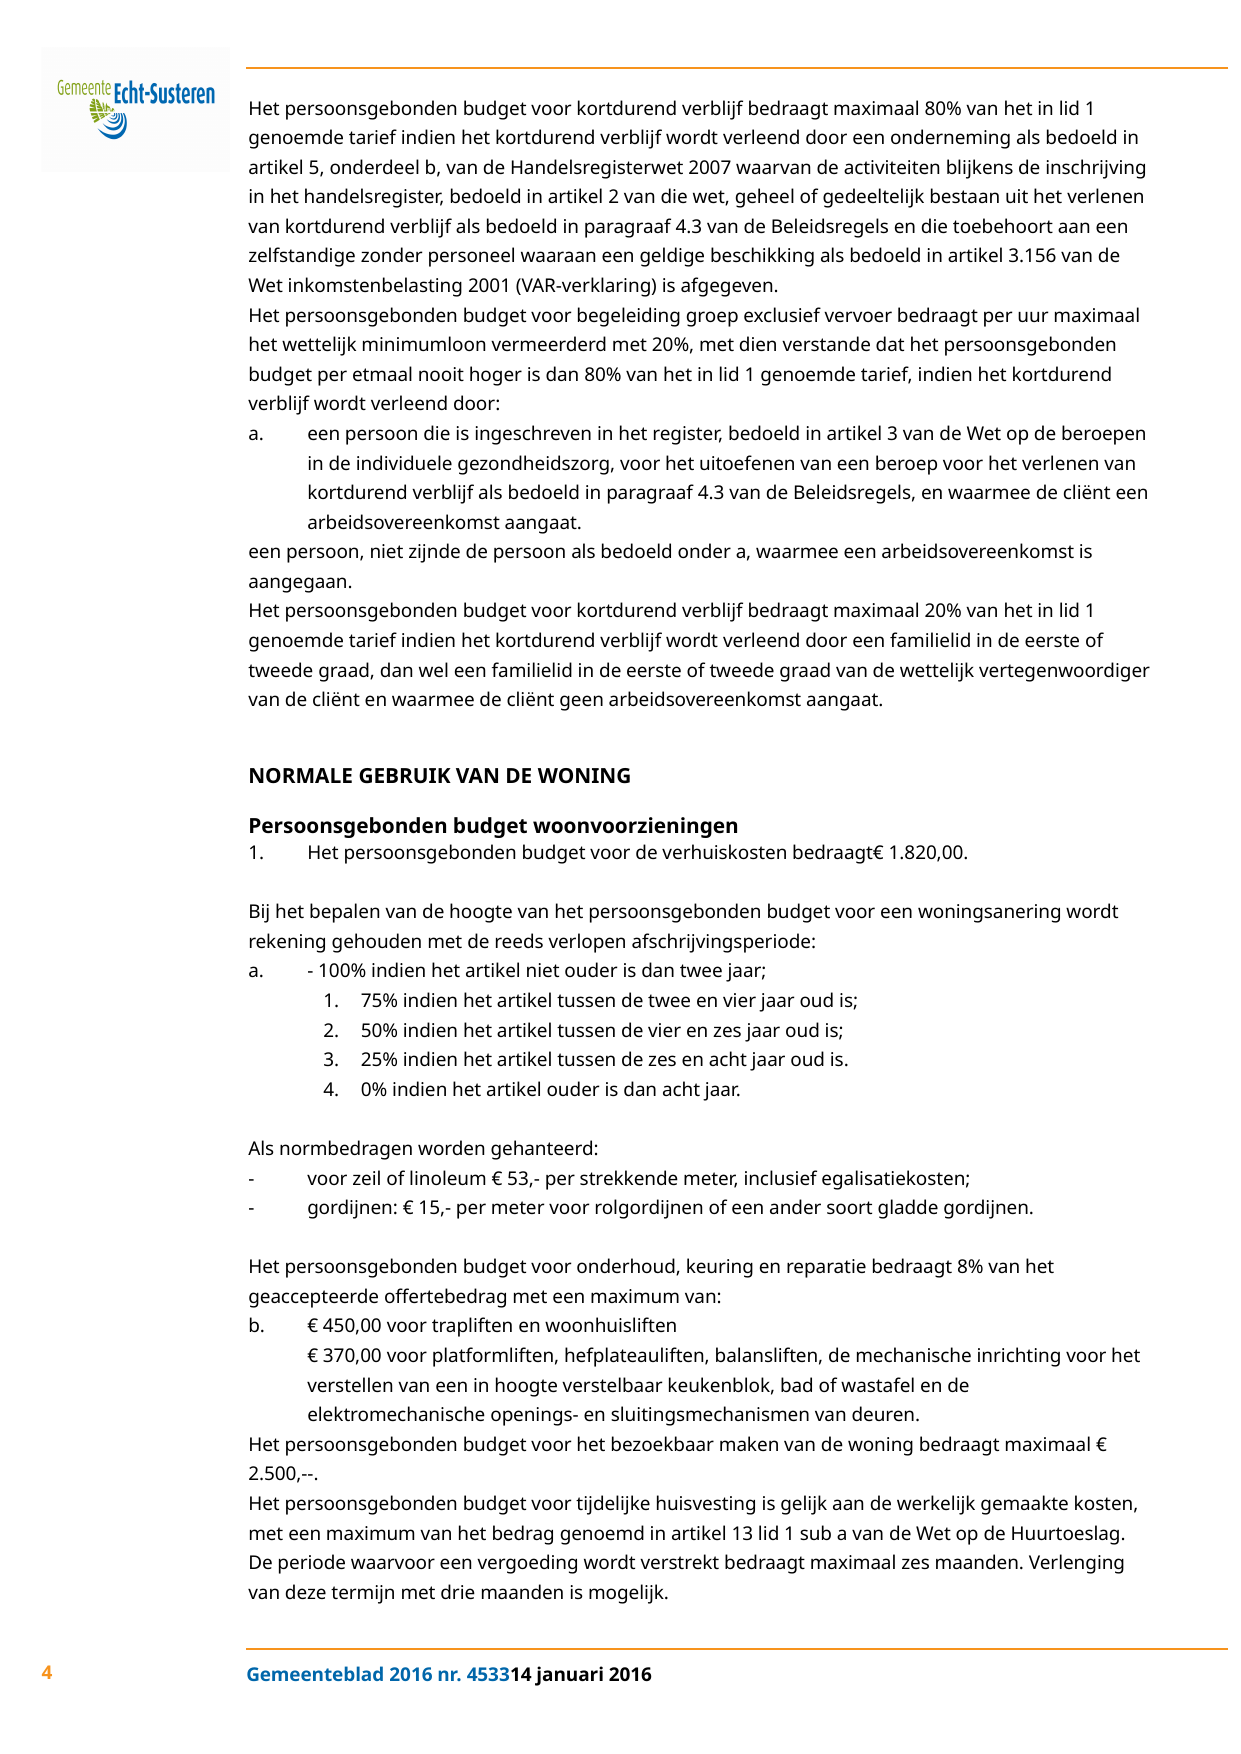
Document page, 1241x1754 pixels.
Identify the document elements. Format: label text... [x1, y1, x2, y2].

text Persoonsgebonden budget woonvoorzieningen [248, 811, 1152, 839]
list 75% indien het artikel tussen de twee en vier jaar oud is; [323, 987, 1152, 1013]
text Het persoonsgebonden budget voor kortdurend verblijf bedraagt maximaal 80% van het in lid 1 genoemde tarief indien het kortdurend verblijf wordt verleend door een onderneming als bedoeld in artikel 5, onderdeel b, van de Handelsregisterwet 2007 waarvan de activiteiten blijkens de inschrijving in het handelsregister, bedoeld in artikel 2 van die wet, geheel of gedeeltelijk bestaan uit het verlenen van kortdurend verblijf als bedoeld in paragraaf 4.3 van de Beleidsregels en die toebehoort aan een zelfstandige zonder personeel waaraan een geldige beschikking als bedoeld in artikel 3.156 van de Wet inkomstenbelasting 2001 (VAR-verklaring) is afgegeven. [248, 95, 1152, 298]
text NORMALE GEBRUIK VAN DE WONING [248, 762, 1152, 790]
text Het persoonsgebonden budget voor het bezoekbaar maken van de woning bedraagt maximaal € 2.500,--. [248, 1431, 1152, 1486]
list € 450,00 voor trapliften en woonhuisliften [248, 1313, 1152, 1338]
list € 370,00 voor platformliften, hefplateauliften, balansliften, de mechanische inrichting voor het verstellen van een in hoogte verstelbaar keukenblok, bad of wastafel en de elektromechanische openings- en sluitingsmechanismen van deuren. [248, 1342, 1152, 1427]
list 0% indien het artikel ouder is dan acht jaar. [323, 1076, 1152, 1102]
list 50% indien het artikel tussen de vier en zes jaar oud is; [323, 1017, 1152, 1043]
list Het persoonsgebonden budget voor de verhuiskosten bedraagt€ 1.820,00. [248, 839, 1152, 865]
picture [41, 47, 231, 172]
list voor zeil of linoleum € 53,- per strekkende meter, inclusief egalisatiekosten; [248, 1165, 1152, 1191]
text Het persoonsgebonden budget voor onderhoud, keuring en reparatie bedraagt 8% van het geaccepteerde offertebedrag met een maximum van: [248, 1253, 1152, 1309]
list - 100% indien het artikel niet ouder is dan twee jaar; [248, 958, 1152, 983]
text een persoon, niet zijnde de persoon als bedoeld onder a, waarmee een arbeidsovereenkomst is aangegaan. [248, 538, 1152, 594]
list gordijnen: € 15,- per meter voor rolgordijnen of een ander soort gladde gordijnen. [248, 1194, 1152, 1220]
text Het persoonsgebonden budget voor begeleiding groep exclusief vervoer bedraagt per uur maximaal het wettelijk minimumloon vermeerderd met 20%, met dien verstande dat het persoonsgebonden budget per etmaal nooit hoger is dan 80% van het in lid 1 genoemde tarief, indien het kortdurend verblijf wordt verleend door: [248, 302, 1152, 416]
list 25% indien het artikel tussen de zes en acht jaar oud is. [323, 1046, 1152, 1072]
text Het persoonsgebonden budget voor kortdurend verblijf bedraagt maximaal 20% van het in lid 1 genoemde tarief indien het kortdurend verblijf wordt verleend door een familielid in de eerste of tweede graad, dan wel een familielid in de eerste of tweede graad van de wettelijk vertegenwoordiger van de cliënt en waarmee de cliënt geen arbeidsovereenkomst aangaat. [248, 598, 1152, 712]
text Als normbedragen worden gehanteerd: [248, 1135, 1152, 1161]
list een persoon die is ingeschreven in het register, bedoeld in artikel 3 van de Wet op de beroepen in de individuele gezondheidszorg, voor het uitoefenen van een beroep voor het verlenen van kortdurend verblijf als bedoeld in paragraaf 4.3 van de Beleidsregels, en waarmee de cliënt een arbeidsovereenkomst aangaat. [248, 420, 1152, 535]
text Bij het bepalen van de hoogte van het persoonsgebonden budget voor een woningsanering wordt rekening gehouden met de reeds verlopen afschrijvingsperiode: [248, 898, 1152, 954]
text Het persoonsgebonden budget voor tijdelijke huisvesting is gelijk aan de werkelijk gemaakte kosten, met een maximum van het bedrag genoemd in artikel 13 lid 1 sub a van de Wet op de Huurtoeslag. De periode waarvoor een vergoeding wordt verstrekt bedraagt maximaal zes maanden. Verlenging van deze termijn met drie maanden is mogelijk. [248, 1490, 1152, 1605]
